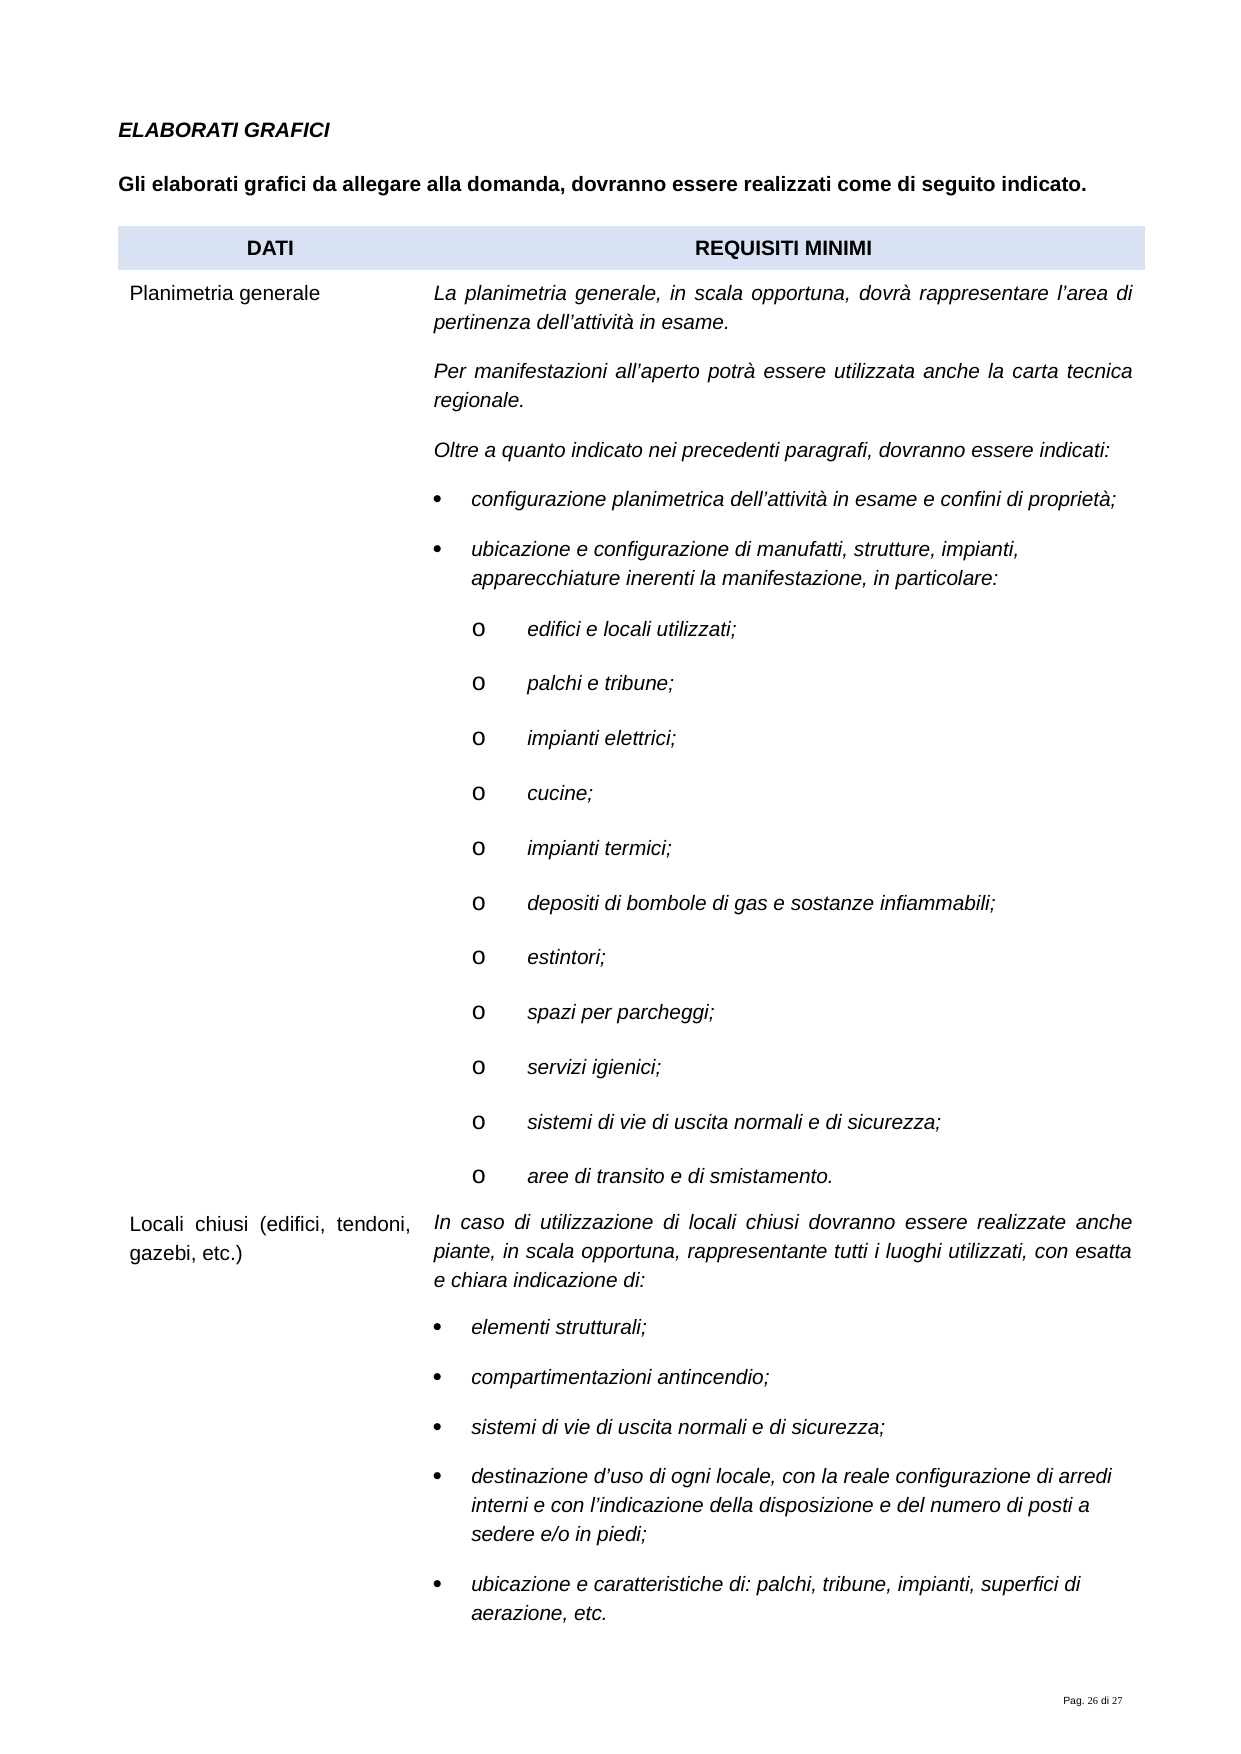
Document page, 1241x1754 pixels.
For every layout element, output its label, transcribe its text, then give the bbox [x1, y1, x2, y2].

table_header DATI [118, 226, 422, 270]
table_cell Planimetria generale [118, 270, 422, 1202]
table_cell Locali chiusi (edifici, tendoni, gazebi, etc.) [118, 1202, 422, 1635]
table_cell In caso di utilizzazione di locali chiusi dovranno essere realizzate anche piante, in scala opportuna, rappresentante tutti i luoghi utilizzati, con esatta e chiara indicazione di: elementi strutturali; compartimentazioni antincendio; sistemi di vie di uscita normali e di sicurezza; destinazione d’uso di ogni locale, con la reale configurazione di arredi interni e con l’indicazione della disposizione e del numero di posti a sedere e/o in piedi; ubicazione e caratteristiche di: palchi, tribune, impianti, superfici di aerazione, etc. [422, 1202, 1145, 1635]
table_cell La planimetria generale, in scala opportuna, dovrà rappresentare l’area di pertinenza dell’attività in esame. Per manifestazioni all’aperto potrà essere utilizzata anche la carta tecnica regionale. Oltre a quanto indicato nei precedenti paragrafi, dovranno essere indicati: configurazione planimetrica dell’attività in esame e confini di proprietà; ubicazione e configurazione di manufatti, strutture, impianti, apparecchiature inerenti la manifestazione, in particolare: edifici e locali utilizzati; palchi e tribune; impianti elettrici; cucine; impianti termici; depositi di bombole di gas e sostanze infiammabili; estintori; spazi per parcheggi; servizi igienici; sistemi di vie di uscita normali e di sicurezza; aree di transito e di smistamento. [422, 270, 1145, 1202]
text Gli elaborati grafici da allegare alla domanda, dovranno essere realizzati come di seguito indicato. [118, 172, 1122, 196]
subtitle ELABORATI GRAFICI [118, 118, 1122, 142]
table_header REQUISITI MINIMI [422, 226, 1145, 270]
